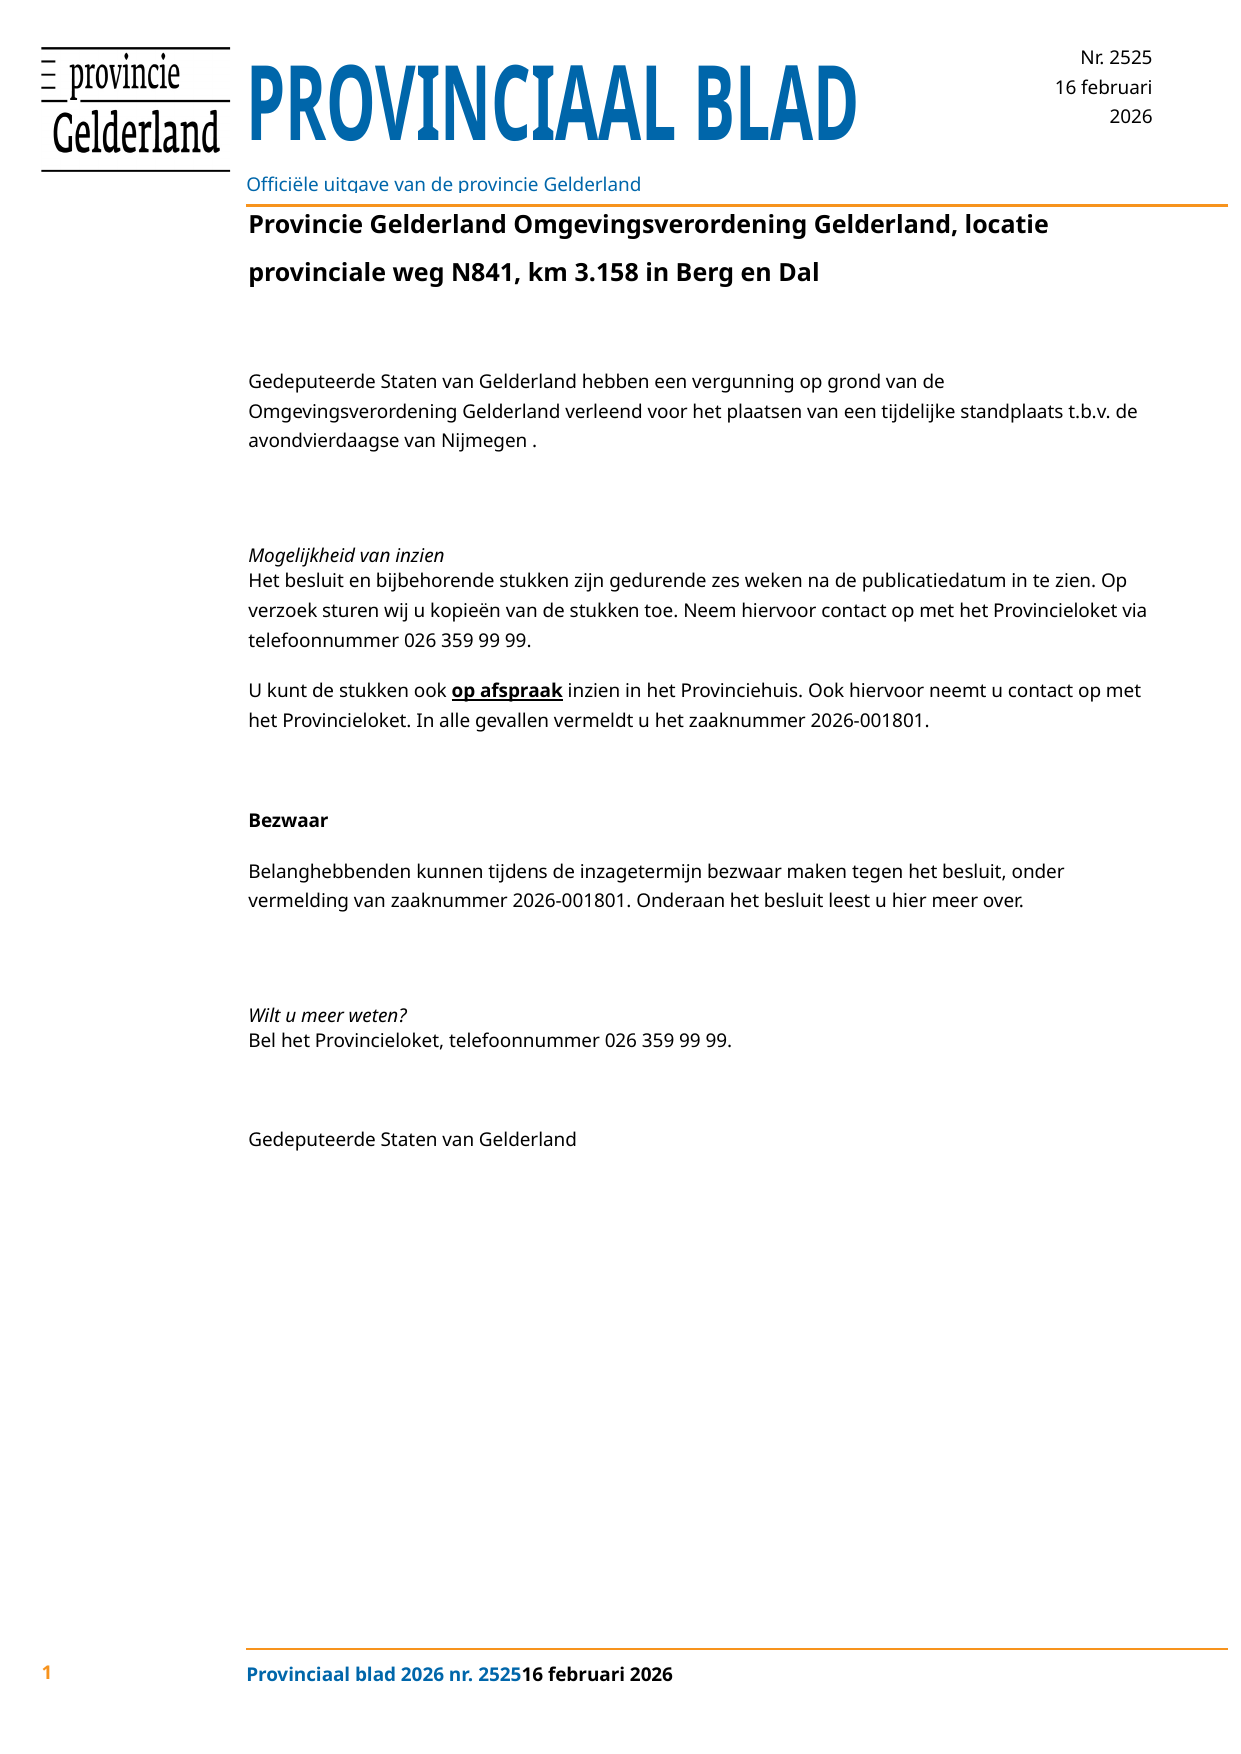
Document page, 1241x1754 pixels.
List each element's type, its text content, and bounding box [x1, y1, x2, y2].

text Mogelijkheid van inzien [248, 542, 1152, 568]
text Het besluit en bijbehorende stukken zijn gedurende zes weken na de publicatiedatum in te zien. Op verzoek sturen wij u kopieën van de stukken toe. Neem hiervoor contact op met het Provincieloket via telefoonnummer 026 359 99 99. [248, 568, 1152, 652]
text Bel het Provincieloket, telefoonnummer 026 359 99 99. [248, 1028, 1152, 1053]
text Gedeputeerde Staten van Gelderland [248, 1126, 1152, 1152]
picture [41, 47, 231, 172]
text U kunt de stukken ook op afspraak inzien in het Provinciehuis. Ook hiervoor neemt u contact op met het Provincieloket. In alle gevallen vermeldt u het zaaknummer 2026-001801. [248, 677, 1152, 732]
text Wilt u meer weten? [248, 1002, 1152, 1028]
text Bezwaar [248, 808, 1152, 833]
text Belanghebbenden kunnen tijdens de inzagetermijn bezwaar maken tegen het besluit, onder vermelding van zaaknummer 2026-001801. Onderaan het besluit leest u hier meer over. [248, 858, 1152, 913]
text Provincie Gelderland Omgevingsverordening Gelderland, locatie provinciale weg N841, km 3.158 in Berg en Dal [248, 207, 1152, 288]
text Gedeputeerde Staten van Gelderland hebben een vergunning op grond van de Omgevingsverordening Gelderland verleend voor het plaatsen van een tijdelijke standplaats t.b.v. de avondvierdaagse van Nijmegen . [248, 368, 1152, 453]
